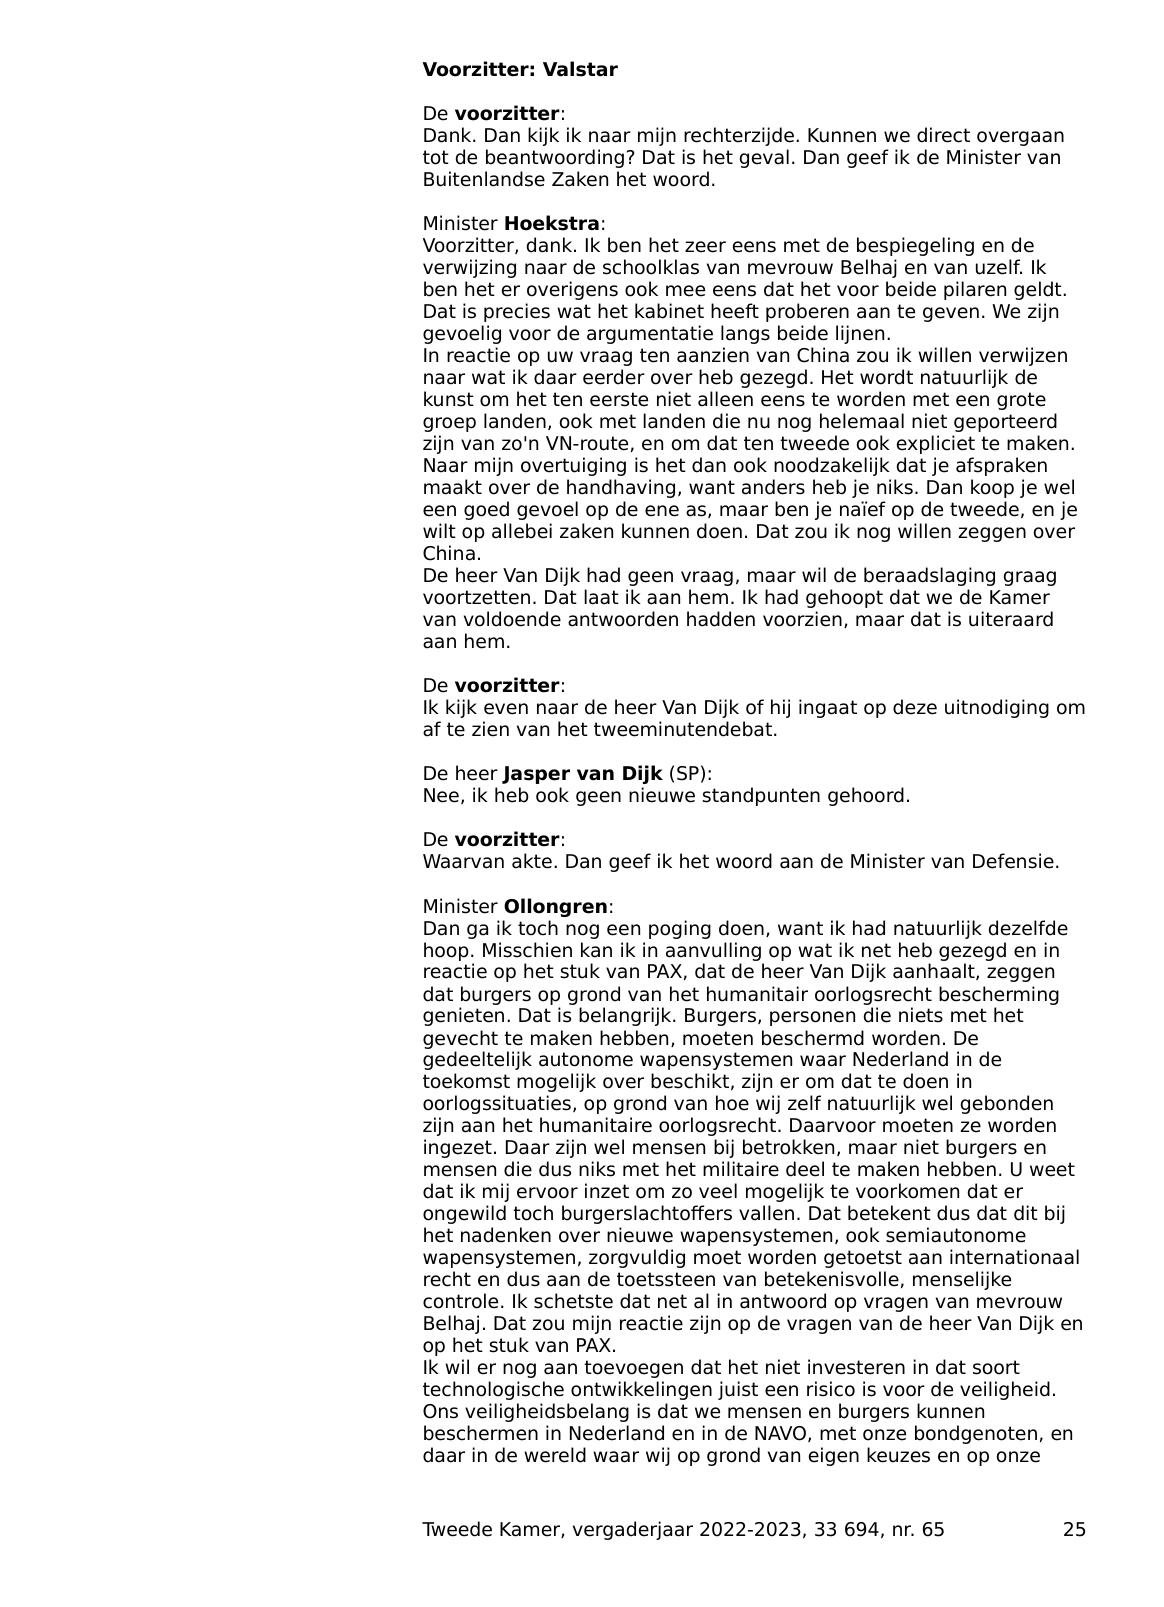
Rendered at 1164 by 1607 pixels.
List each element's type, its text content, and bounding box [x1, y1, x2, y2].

text Nee, ik heb ook geen nieuwe standpunten gehoord. [422, 785, 1087, 807]
text Dan ga ik toch nog een poging doen, want ik had natuurlijk dezelfde hoop. Misschien kan ik in aanvulling op wat ik net heb gezegd en in reactie op het stuk van PAX, dat de heer Van Dijk aanhaalt, zeggen dat burgers op grond van het humanitair oorlogsrecht bescherming genieten. Dat is belangrijk. Burgers, personen die niets met het gevecht te maken hebben, moeten beschermd worden. De gedeeltelijk autonome wapensystemen waar Nederland in de toekomst mogelijk over beschikt, zijn er om dat te doen in oorlogssituaties, op grond van hoe wij zelf natuurlijk wel gebonden zijn aan het humanitaire oorlogsrecht. Daarvoor moeten ze worden ingezet. Daar zijn wel mensen bij betrokken, maar niet burgers en mensen die dus niks met het militaire deel te maken hebben. U weet dat ik mij ervoor inzet om zo veel mogelijk te voorkomen dat er ongewild toch burgerslachtoffers vallen. Dat betekent dus dat dit bij het nadenken over nieuwe wapensystemen, ook semiautonome wapensystemen, zorgvuldig moet worden getoetst aan internationaal recht en dus aan de toetssteen van betekenisvolle, menselijke controle. Ik schetste dat net al in antwoord op vragen van mevrouw Belhaj. Dat zou mijn reactie zijn op de vragen van de heer Van Dijk en op het stuk van PAX. [422, 917, 1087, 1357]
text De voorzitter: [422, 829, 1087, 851]
text Minister Hoekstra: [422, 213, 1087, 235]
text Voorzitter, dank. Ik ben het zeer eens met de bespiegeling en de verwijzing naar de schoolklas van mevrouw Belhaj en van uzelf. Ik ben het er overigens ook mee eens dat het voor beide pilaren geldt. Dat is precies wat het kabinet heeft proberen aan te geven. We zijn gevoelig voor de argumentatie langs beide lijnen. [422, 235, 1087, 345]
text De voorzitter: [422, 103, 1087, 125]
text De heer Jasper van Dijk (SP): [422, 763, 1087, 785]
text Dank. Dan kijk ik naar mijn rechterzijde. Kunnen we direct overgaan tot de beantwoording? Dat is het geval. Dan geef ik de Minister van Buitenlandse Zaken het woord. [422, 125, 1087, 191]
text Ik wil er nog aan toevoegen dat het niet investeren in dat soort technologische ontwikkelingen juist een risico is voor de veiligheid. Ons veiligheidsbelang is dat we mensen en burgers kunnen beschermen in Nederland en in de NAVO, met onze bondgenoten, en daar in de wereld waar wij op grond van eigen keuzes en op onze [422, 1357, 1087, 1467]
text Ik kijk even naar de heer Van Dijk of hij ingaat op deze uitnodiging om af te zien van het tweeminutendebat. [422, 697, 1087, 741]
text De heer Van Dijk had geen vraag, maar wil de beraadslaging graag voortzetten. Dat laat ik aan hem. Ik had gehoopt dat we de Kamer van voldoende antwoorden hadden voorzien, maar dat is uiteraard aan hem. [422, 565, 1087, 653]
text De voorzitter: [422, 675, 1087, 697]
text Minister Ollongren: [422, 896, 1087, 917]
text Waarvan akte. Dan geef ik het woord aan de Minister van Defensie. [422, 851, 1087, 873]
text In reactie op uw vraag ten aanzien van China zou ik willen verwijzen naar wat ik daar eerder over heb gezegd. Het wordt natuurlijk de kunst om het ten eerste niet alleen eens te worden met een grote groep landen, ook met landen die nu nog helemaal niet geporteerd zijn van zo'n VN-route, en om dat ten tweede ook expliciet te maken. Naar mijn overtuiging is het dan ook noodzakelijk dat je afspraken maakt over de handhaving, want anders heb je niks. Dan koop je wel een goed gevoel op de ene as, maar ben je naïef op de tweede, en je wilt op allebei zaken kunnen doen. Dat zou ik nog willen zeggen over China. [422, 345, 1087, 565]
subtitle Voorzitter: Valstar [422, 59, 1087, 81]
